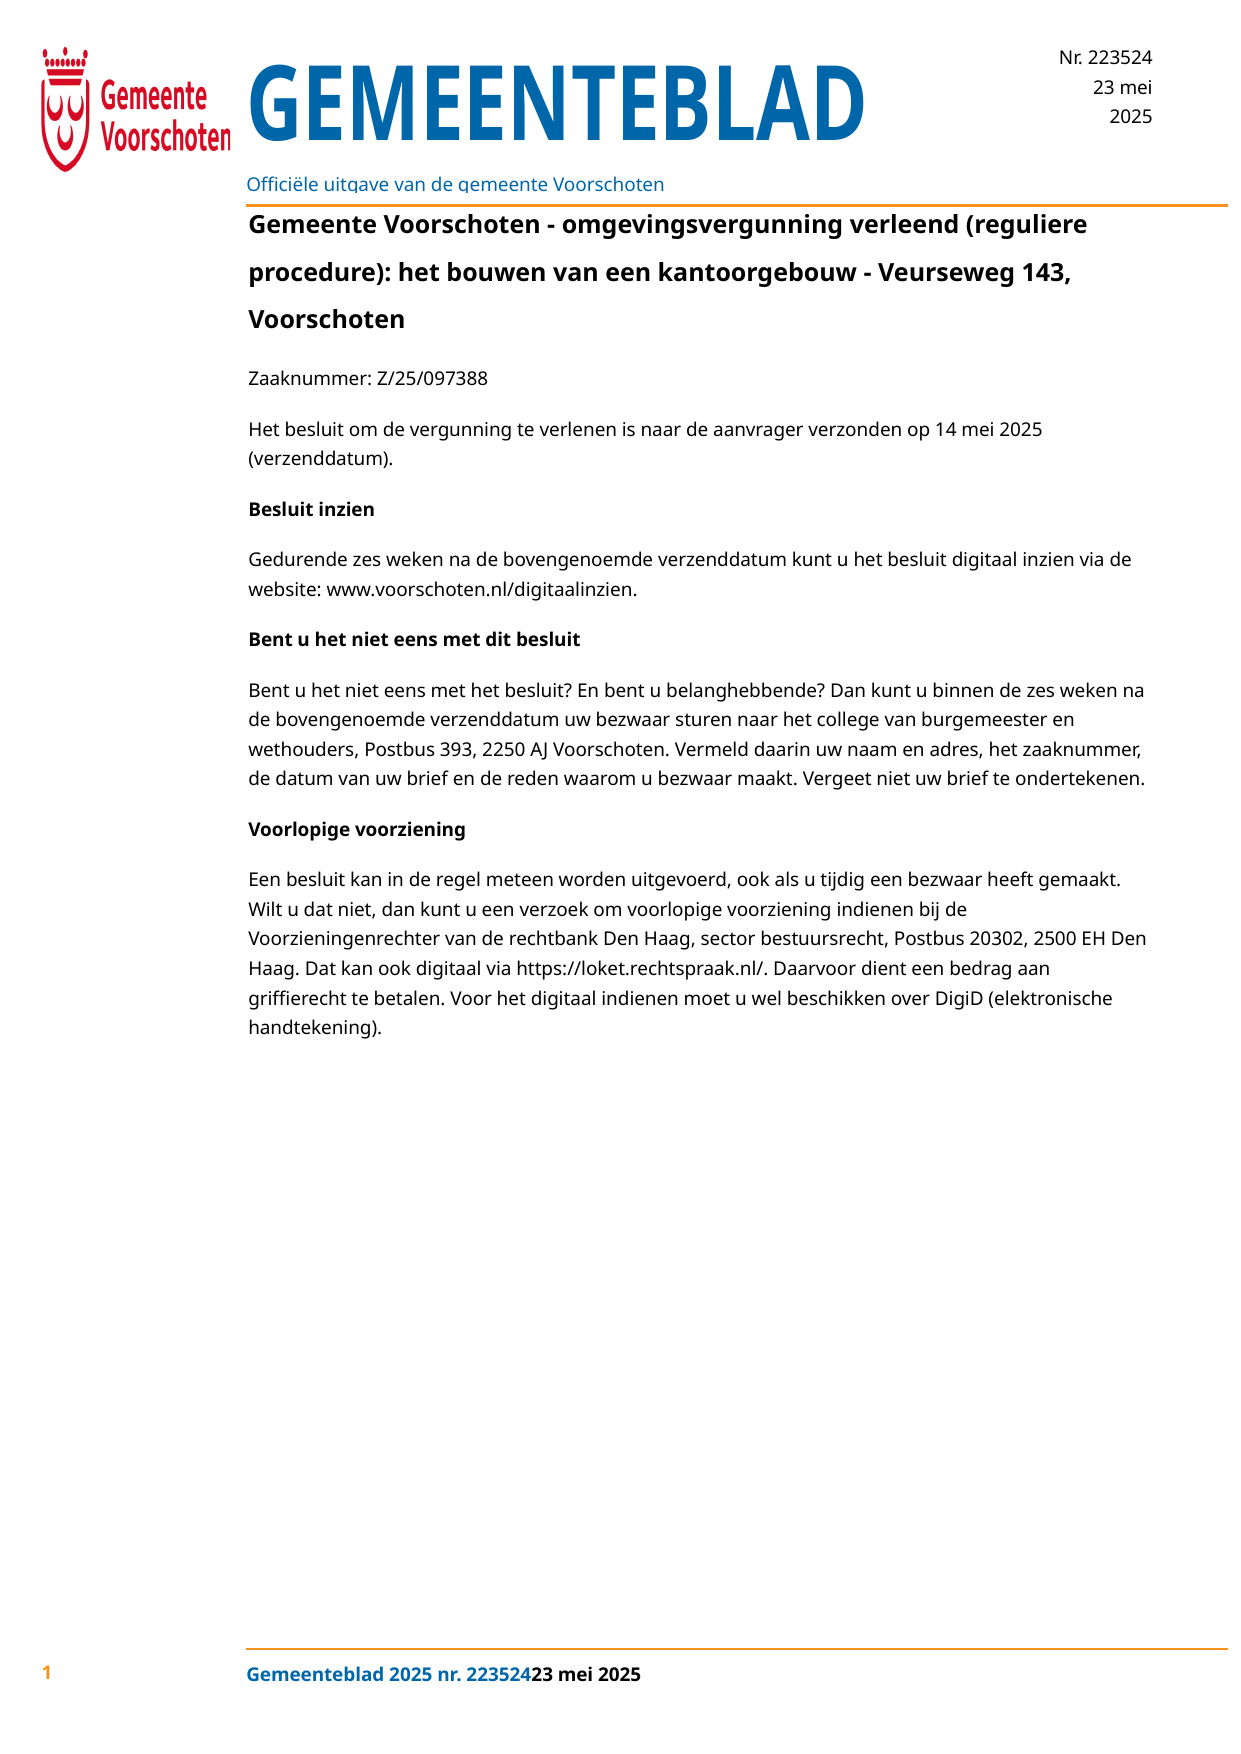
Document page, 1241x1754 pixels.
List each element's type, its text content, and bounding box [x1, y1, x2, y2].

text Gemeente Voorschoten - omgevingsvergunning verleend (reguliere procedure): het bouwen van een kantoorgebouw - Veurseweg 143, Voorschoten [248, 207, 1152, 336]
text Een besluit kan in de regel meteen worden uitgevoerd, ook als u tijdig een bezwaar heeft gemaakt. Wilt u dat niet, dan kunt u een verzoek om voorlopige voorziening indienen bij de Voorzieningenrechter van de rechtbank Den Haag, sector bestuursrecht, Postbus 20302, 2500 EH Den Haag. Dat kan ook digitaal via https://loket.rechtspraak.nl/. Daarvoor dient een bedrag aan griffierecht te betalen. Voor het digitaal indienen moet u wel beschikken over DigiD (elektronische handtekening). [248, 866, 1152, 1040]
picture [41, 47, 231, 172]
text Zaaknummer: Z/25/097388 [248, 366, 1152, 391]
text Gedurende zes weken na de bovengenoemde verzenddatum kunt u het besluit digitaal inzien via de website: www.voorschoten.nl/digitaalinzien. [248, 546, 1152, 602]
text Het besluit om de vergunning te verlenen is naar de aanvrager verzonden op 14 mei 2025 (verzenddatum). [248, 416, 1152, 471]
text Voorlopige voorziening [248, 816, 1152, 842]
text Bent u het niet eens met het besluit? En bent u belanghebbende? Dan kunt u binnen de zes weken na de bovengenoemde verzenddatum uw bezwaar sturen naar het college van burgemeester en wethouders, Postbus 393, 2250 AJ Voorschoten. Vermeld daarin uw naam en adres, het zaaknummer, de datum van uw brief en de reden waarom u bezwaar maakt. Vergeet niet uw brief te ondertekenen. [248, 677, 1152, 791]
text Bent u het niet eens met dit besluit [248, 626, 1152, 652]
text Besluit inzien [248, 496, 1152, 522]
